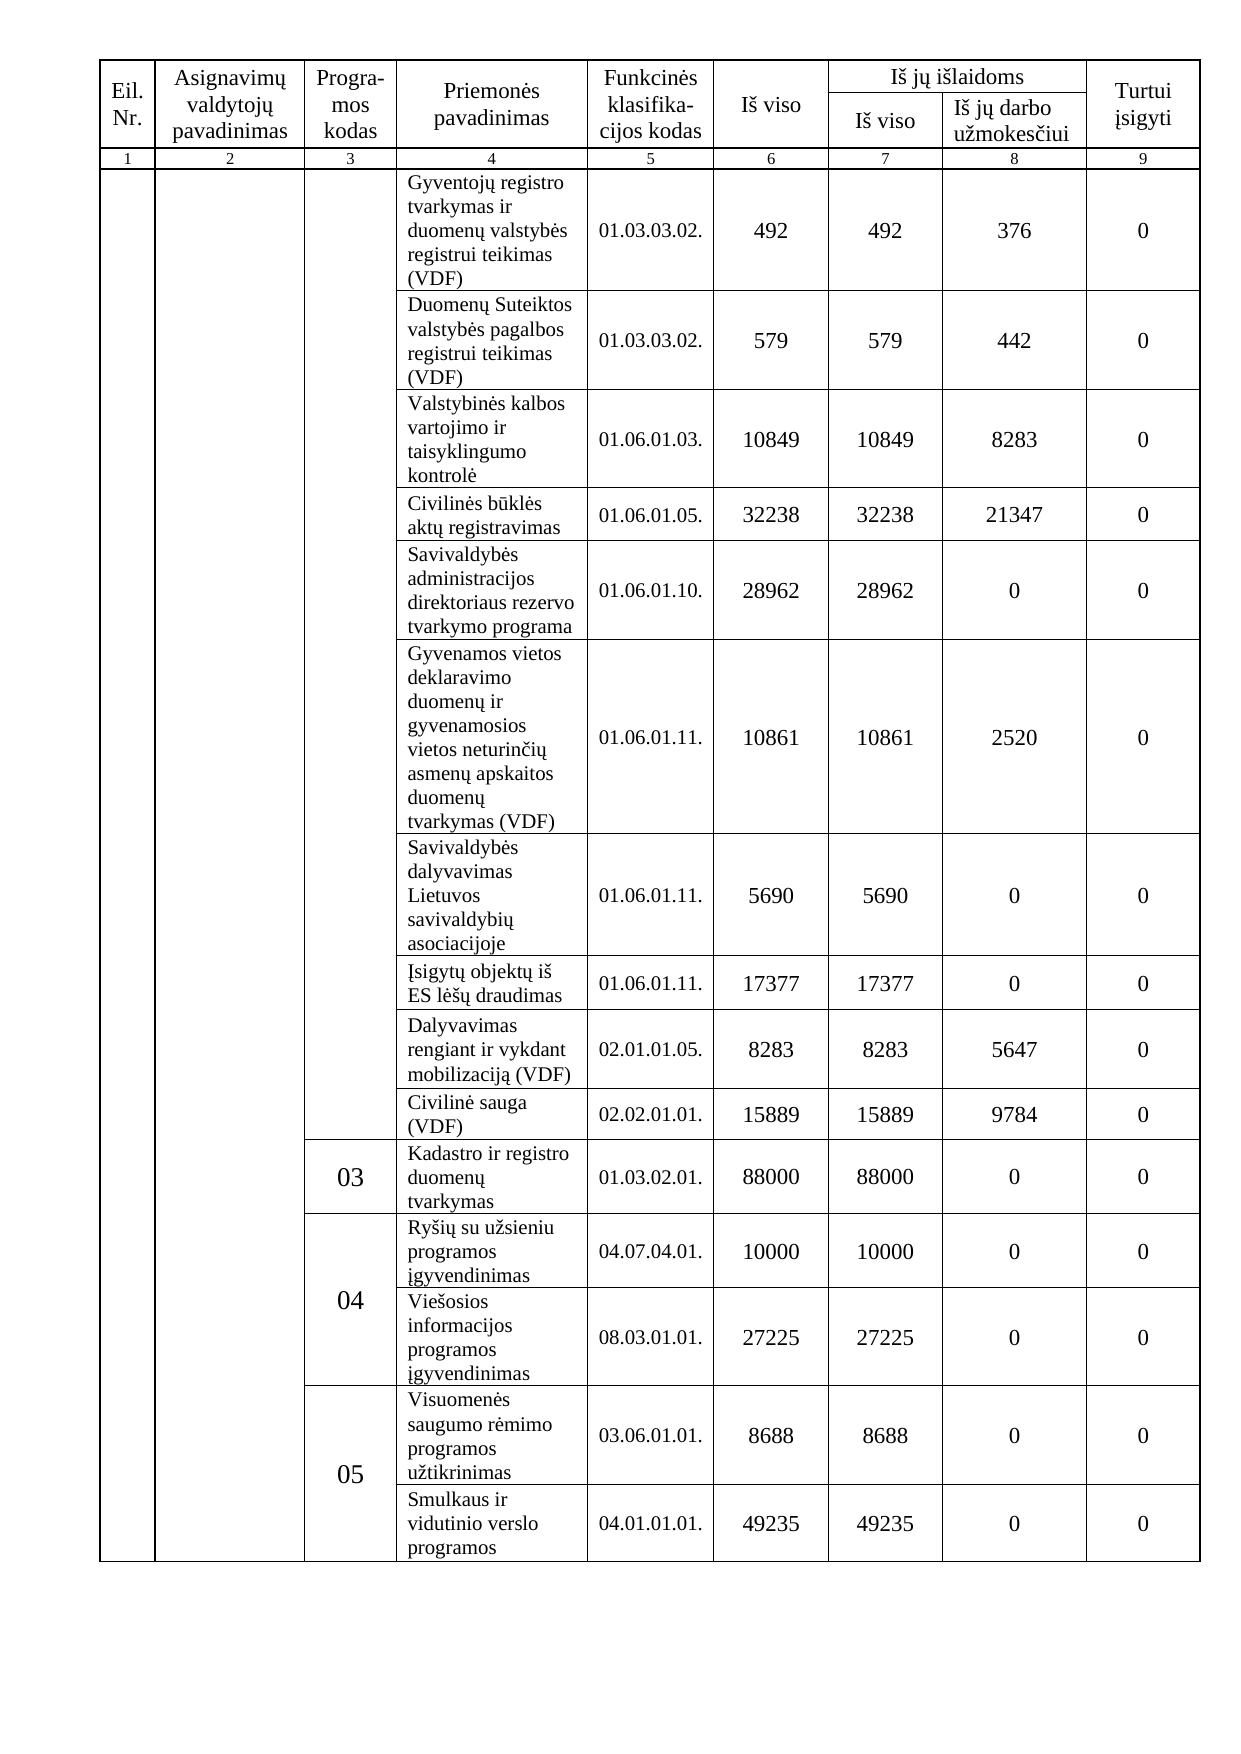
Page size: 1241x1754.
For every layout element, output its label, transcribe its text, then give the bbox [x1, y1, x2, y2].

table_cell 21347 [943, 488, 1086, 540]
table_cell Gyventojų registro tvarkymas ir duomenų valstybės registrui teikimas (VDF) [397, 170, 587, 290]
table_cell [101, 170, 154, 1561]
table_cell 01.06.01.05. [588, 488, 713, 540]
table_cell Ryšių su užsieniu programos įgyvendinimas [397, 1214, 587, 1287]
table_cell 9 [1087, 149, 1199, 168]
table_cell 7 [829, 149, 942, 168]
table_cell [156, 170, 304, 1561]
table_cell 0 [943, 1140, 1086, 1213]
table_cell Savivaldybės administracijos direktoriaus rezervo tvarkymo programa [397, 541, 587, 638]
table_cell 0 [943, 956, 1086, 1008]
table_cell 01.06.01.03. [588, 390, 713, 487]
table_cell 08.03.01.01. [588, 1288, 713, 1385]
table_cell 10849 [714, 390, 828, 487]
table_cell 10849 [829, 390, 942, 487]
table_cell Įsigytų objektų iš ES lėšų draudimas [397, 956, 587, 1008]
table_cell Iš viso [829, 93, 942, 147]
table_cell 0 [1087, 834, 1199, 955]
table_cell 8688 [714, 1386, 828, 1484]
table_cell 88000 [714, 1140, 828, 1213]
table_cell 5690 [714, 834, 828, 955]
table_cell 376 [943, 170, 1086, 290]
table_cell 5647 [943, 1010, 1086, 1088]
table_cell Duomenų Suteiktos valstybės pagalbos registrui teikimas (VDF) [397, 291, 587, 389]
table_cell Gyvenamos vietos deklaravimo duomenų ir gyvenamosios vietos neturinčių asmenų apskaitos duomenų tvarkymas (VDF) [397, 640, 587, 833]
table_header Eil. Nr. [101, 61, 154, 147]
table_header Funkcinės klasifika-cijos kodas [588, 61, 713, 147]
table_cell 0 [1087, 541, 1199, 638]
table_cell 0 [943, 1214, 1086, 1287]
table_cell 492 [714, 170, 828, 290]
table_cell 0 [1087, 291, 1199, 389]
table_cell 03 [305, 1140, 396, 1213]
table_cell 01.06.01.11. [588, 956, 713, 1008]
table_cell 28962 [829, 541, 942, 638]
table_cell 49235 [829, 1485, 942, 1561]
table_cell 579 [829, 291, 942, 389]
table_cell Civilinė sauga (VDF) [397, 1089, 587, 1138]
table_cell 3 [305, 149, 396, 168]
table_cell 49235 [714, 1485, 828, 1561]
table_cell Valstybinės kalbos vartojimo ir taisyklingumo kontrolė [397, 390, 587, 487]
table_header Iš viso [714, 61, 828, 147]
table_cell 4 [397, 149, 587, 168]
table_cell 5 [588, 149, 713, 168]
table_cell Kadastro ir registro duomenų tvarkymas [397, 1140, 587, 1213]
table_cell 01.03.03.02. [588, 170, 713, 290]
table_cell 04 [305, 1214, 396, 1385]
table_cell 9784 [943, 1089, 1086, 1138]
table_cell 10000 [714, 1214, 828, 1287]
table_cell 5690 [829, 834, 942, 955]
table_cell 0 [1087, 1214, 1199, 1287]
table_cell 0 [1087, 1386, 1199, 1484]
table_cell 02.02.01.01. [588, 1089, 713, 1138]
table_cell 01.03.02.01. [588, 1140, 713, 1213]
table_cell 32238 [829, 488, 942, 540]
table_cell 1 [101, 149, 154, 168]
table_cell Iš jų darbo užmokesčiui [943, 93, 1086, 147]
table_cell 579 [714, 291, 828, 389]
table_cell 8283 [714, 1010, 828, 1088]
table_cell 8 [943, 149, 1086, 168]
table_cell 2520 [943, 640, 1086, 833]
table_cell Viešosios informacijos programos įgyvendinimas [397, 1288, 587, 1385]
table_cell 0 [1087, 170, 1199, 290]
table_cell 17377 [829, 956, 942, 1008]
table_header Asignavimų valdytojų pavadinimas [156, 61, 304, 147]
table_cell 27225 [714, 1288, 828, 1385]
table_cell 27225 [829, 1288, 942, 1385]
table_cell 02.01.01.05. [588, 1010, 713, 1088]
table_cell 8283 [829, 1010, 942, 1088]
table_header Iš jų išlaidoms [829, 61, 1086, 92]
table_cell 01.06.01.11. [588, 640, 713, 833]
table_header Progra-mos kodas [305, 61, 396, 147]
table_cell 32238 [714, 488, 828, 540]
table_cell Dalyvavimas rengiant ir vykdant mobilizaciją (VDF) [397, 1010, 587, 1088]
table_cell 0 [943, 1485, 1086, 1561]
table_header Turtui įsigyti [1087, 61, 1199, 147]
table_cell 0 [1087, 956, 1199, 1008]
table_cell 0 [1087, 1010, 1199, 1088]
table_cell Savivaldybės dalyvavimas Lietuvos savivaldybių asociacijoje [397, 834, 587, 955]
table_cell 0 [1087, 1288, 1199, 1385]
table_header Priemonės pavadinimas [397, 61, 587, 147]
table_cell 0 [943, 1386, 1086, 1484]
table_cell [305, 170, 396, 1138]
table_cell 15889 [829, 1089, 942, 1138]
table_cell 0 [1087, 640, 1199, 833]
table_cell 28962 [714, 541, 828, 638]
table_cell 10861 [714, 640, 828, 833]
table_cell 442 [943, 291, 1086, 389]
table_cell 05 [305, 1386, 396, 1561]
table_cell 0 [1087, 1089, 1199, 1138]
table_cell 492 [829, 170, 942, 290]
table_cell 0 [943, 1288, 1086, 1385]
table_cell 0 [1087, 1140, 1199, 1213]
table_cell 01.06.01.10. [588, 541, 713, 638]
table_cell 6 [714, 149, 828, 168]
table_cell 01.03.03.02. [588, 291, 713, 389]
table_cell 0 [1087, 390, 1199, 487]
table_cell Smulkaus ir vidutinio verslo programos [397, 1485, 587, 1561]
table_cell 0 [1087, 1485, 1199, 1561]
table_cell 15889 [714, 1089, 828, 1138]
table_cell 0 [1087, 488, 1199, 540]
table_cell 10000 [829, 1214, 942, 1287]
table_cell 0 [943, 541, 1086, 638]
table_cell 17377 [714, 956, 828, 1008]
table_cell 03.06.01.01. [588, 1386, 713, 1484]
table_cell 88000 [829, 1140, 942, 1213]
table_cell 8688 [829, 1386, 942, 1484]
table_cell 10861 [829, 640, 942, 833]
table_cell 2 [156, 149, 304, 168]
table_cell Civilinės būklės aktų registravimas [397, 488, 587, 540]
table_cell 01.06.01.11. [588, 834, 713, 955]
table_cell 8283 [943, 390, 1086, 487]
table_cell 0 [943, 834, 1086, 955]
table_cell 04.01.01.01. [588, 1485, 713, 1561]
table_cell Visuomenės saugumo rėmimo programos užtikrinimas [397, 1386, 587, 1484]
table_cell 04.07.04.01. [588, 1214, 713, 1287]
